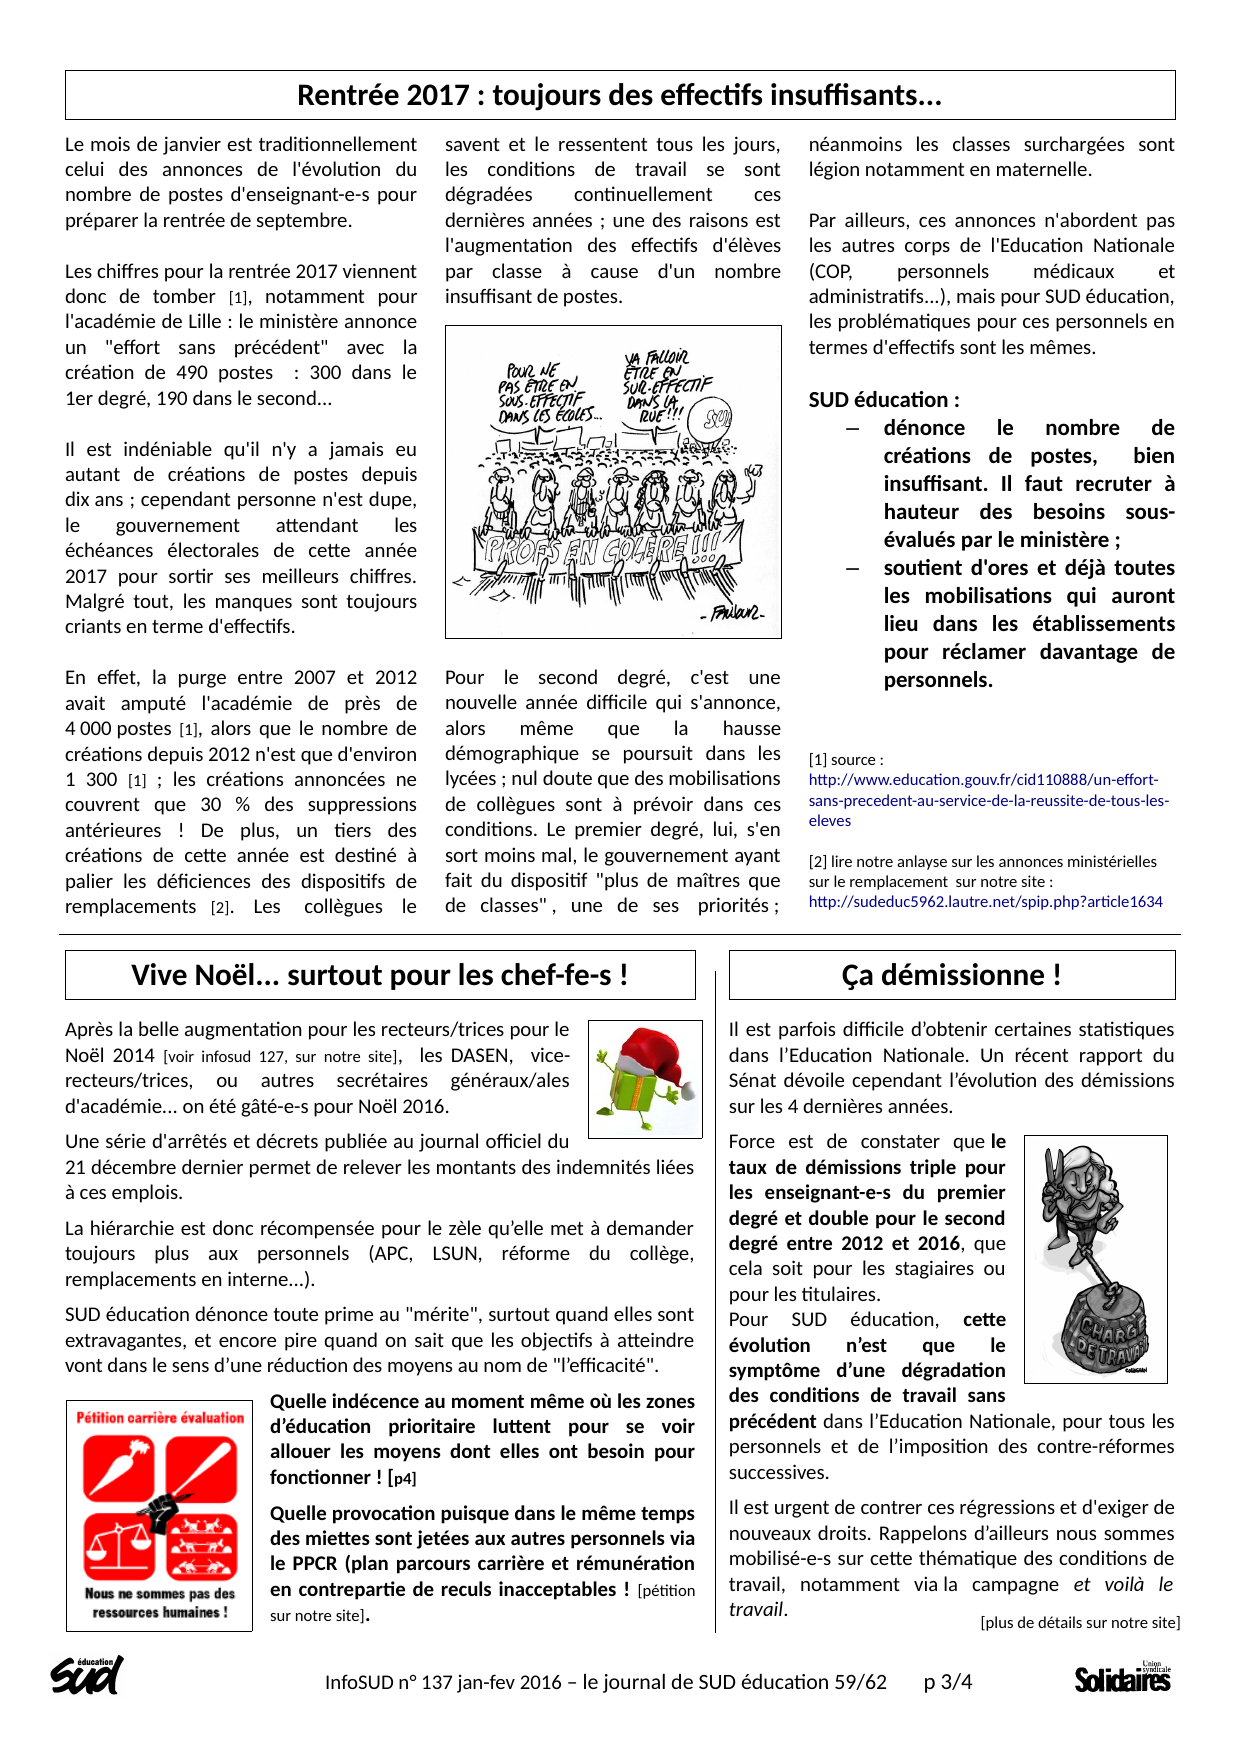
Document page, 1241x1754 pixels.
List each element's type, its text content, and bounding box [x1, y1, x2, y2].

table_header Vive Noël... surtout pour les chef-fe-s ! [66, 951, 695, 999]
table_cell [701, 1011, 715, 1633]
picture [69, 1402, 250, 1629]
table_cell Après la belle augmentation pour les recteurs/trices pour le Noël 2014 [voir infosud 127, sur notre site], les DASEN, vice-recteurs/trices, ou autres secrétaires généraux/ales d'académie... on été gâté-e-s pour Noël 2016. Une série d'arrêtés et décrets publiée au journal officiel du 21 décembre dernier permet de relever les montants des indemnités liées à ces emplois. La hiérarchie est donc récompensée pour le zèle qu’elle met à demander toujours plus aux personnels (APC, LSUN, réforme du collège, remplacements en interne...). SUD éducation dénonce toute prime au "mérite", surtout quand elles sont extravagantes, et encore pire quand on sait que les objectifs à atteindre vont dans le sens d’une réduction des moyens au nom de "l’efficacité". Quelle indécence au moment même où les zones d’éducation prioritaire luttent pour se voir allouer les moyens dont elles ont besoin pour fonctionner ! [p4] Quelle provocation puisque dans le même temps des miettes sont jetées aux autres personnels via le PPCR (plan parcours carrière et rémunération en contrepartie de reculs inacceptables ! [pétition sur notre site]. [59, 1023, 701, 1628]
picture [49, 1652, 128, 1698]
picture [447, 327, 779, 636]
table_header [59, 64, 1181, 125]
picture [591, 1022, 700, 1135]
table_header Rentrée 2017 : toujours des effectifs insuffisants... [66, 71, 1175, 119]
table_header [715, 935, 723, 971]
table_cell Le mois de janvier est traditionnellement celui des annonces de l'évolution du nombre de postes d'enseignant-e-s pour préparer la rentrée de septembre. Les chiffres pour la rentrée 2017 viennent donc de tomber [1], notamment pour l'académie de Lille : le ministère annonce un "effort sans précédent" avec la création de 490 postes : 300 dans le 1er degré, 190 dans le second... Il est indéniable qu'il n'y a jamais eu autant de créations de postes depuis dix ans ; cependant personne n'est dupe, le gouvernement attendant les échéances électorales de cette année 2017 pour sortir ses meilleurs chiffres. Malgré tout, les manques sont toujours criants en terme d'effectifs. En effet, la purge entre 2007 et 2012 avait amputé l'académie de près de 4 000 postes [1], alors que le nombre de créations depuis 2012 n'est que d'environ 1 300 [1] ; les créations annoncées ne couvrent que 30 % des suppressions antérieures ! De plus, un tiers des créations de cette année est destiné à palier les déficiences des dispositifs de remplacements [2]. Les collègues le [59, 125, 423, 934]
picture [1026, 1138, 1165, 1380]
table_cell savent et le ressentent tous les jours, les conditions de travail se sont dégradées continuellement ces dernières années ; une des raisons est l'augmentation des effectifs d'élèves par classe à cause d'un nombre insuffisant de postes. Pour le second degré, c'est une nouvelle année difficile qui s'annonce, alors même que la hausse démographique se poursuit dans les lycées ; nul doute que des mobilisations de collègues sont à prévoir dans ces conditions. Le premier degré, lui, s'en sort moins mal, le gouvernement ayant fait du dispositif "plus de maîtres que de classes" , une de ses priorités ; [439, 125, 787, 934]
table_cell Il est parfois difficile d’obtenir certaines statistiques dans l’Education Nationale. Un récent rapport du Sénat dévoile cependant l’évolution des démissions sur les 4 dernières années. Force est de constater que le taux de démissions triple pour les enseignant-e-s du premier degré et double pour le second degré entre 2012 et 2016, que cela soit pour les stagiaires ou pour les titulaires. Pour SUD éducation, cette évolution n’est que le symptôme d’une dégradation des conditions de travail sans précédent dans l’Education Nationale, pour tous les personnels et de l’imposition des contre-réformes successives. Il est urgent de contrer ces régressions et d'exiger de nouveaux droits. Rappelons d’ailleurs nous sommes mobilisé-e-s sur cette thématique des conditions de travail, notamment via la campagne et voilà le travail. [723, 1011, 1181, 1633]
table_header Ҫa démissionne ! [730, 951, 1175, 999]
table_cell néanmoins les classes surchargées sont légion notamment en maternelle. Par ailleurs, ces annonces n'abordent pas les autres corps de l'Education Nationale (COP, personnels médicaux et administratifs...), mais pour SUD éducation, les problématiques pour ces personnels en termes d'effectifs sont les mêmes. SUD éducation : dénonce le nombre de créations de postes, bien insuffisant. Il faut recruter à hauteur des besoins sous-évalués par le ministère ; soutient d'ores et déjà toutes les mobilisations qui auront lieu dans les établissements pour réclamer davantage de personnels. [1] source : http://www.education.gouv.fr/cid110888/un-effort-sans-precedent-au-service-de-la-reussite-de-tous-les-eleves [2] lire notre anlayse sur les annonces ministérielles sur le remplacement sur notre site : http://sudeduc5962.lautre.net/spip.php?article1634 [803, 125, 1181, 934]
table_cell [701, 971, 715, 1011]
table_header [723, 935, 1181, 1011]
table_header [59, 935, 701, 1011]
table_cell [424, 125, 439, 934]
table_header [701, 935, 715, 971]
table_cell [716, 971, 723, 1011]
picture [1073, 1657, 1174, 1696]
table_cell [716, 1011, 723, 1633]
table_cell [787, 125, 803, 934]
